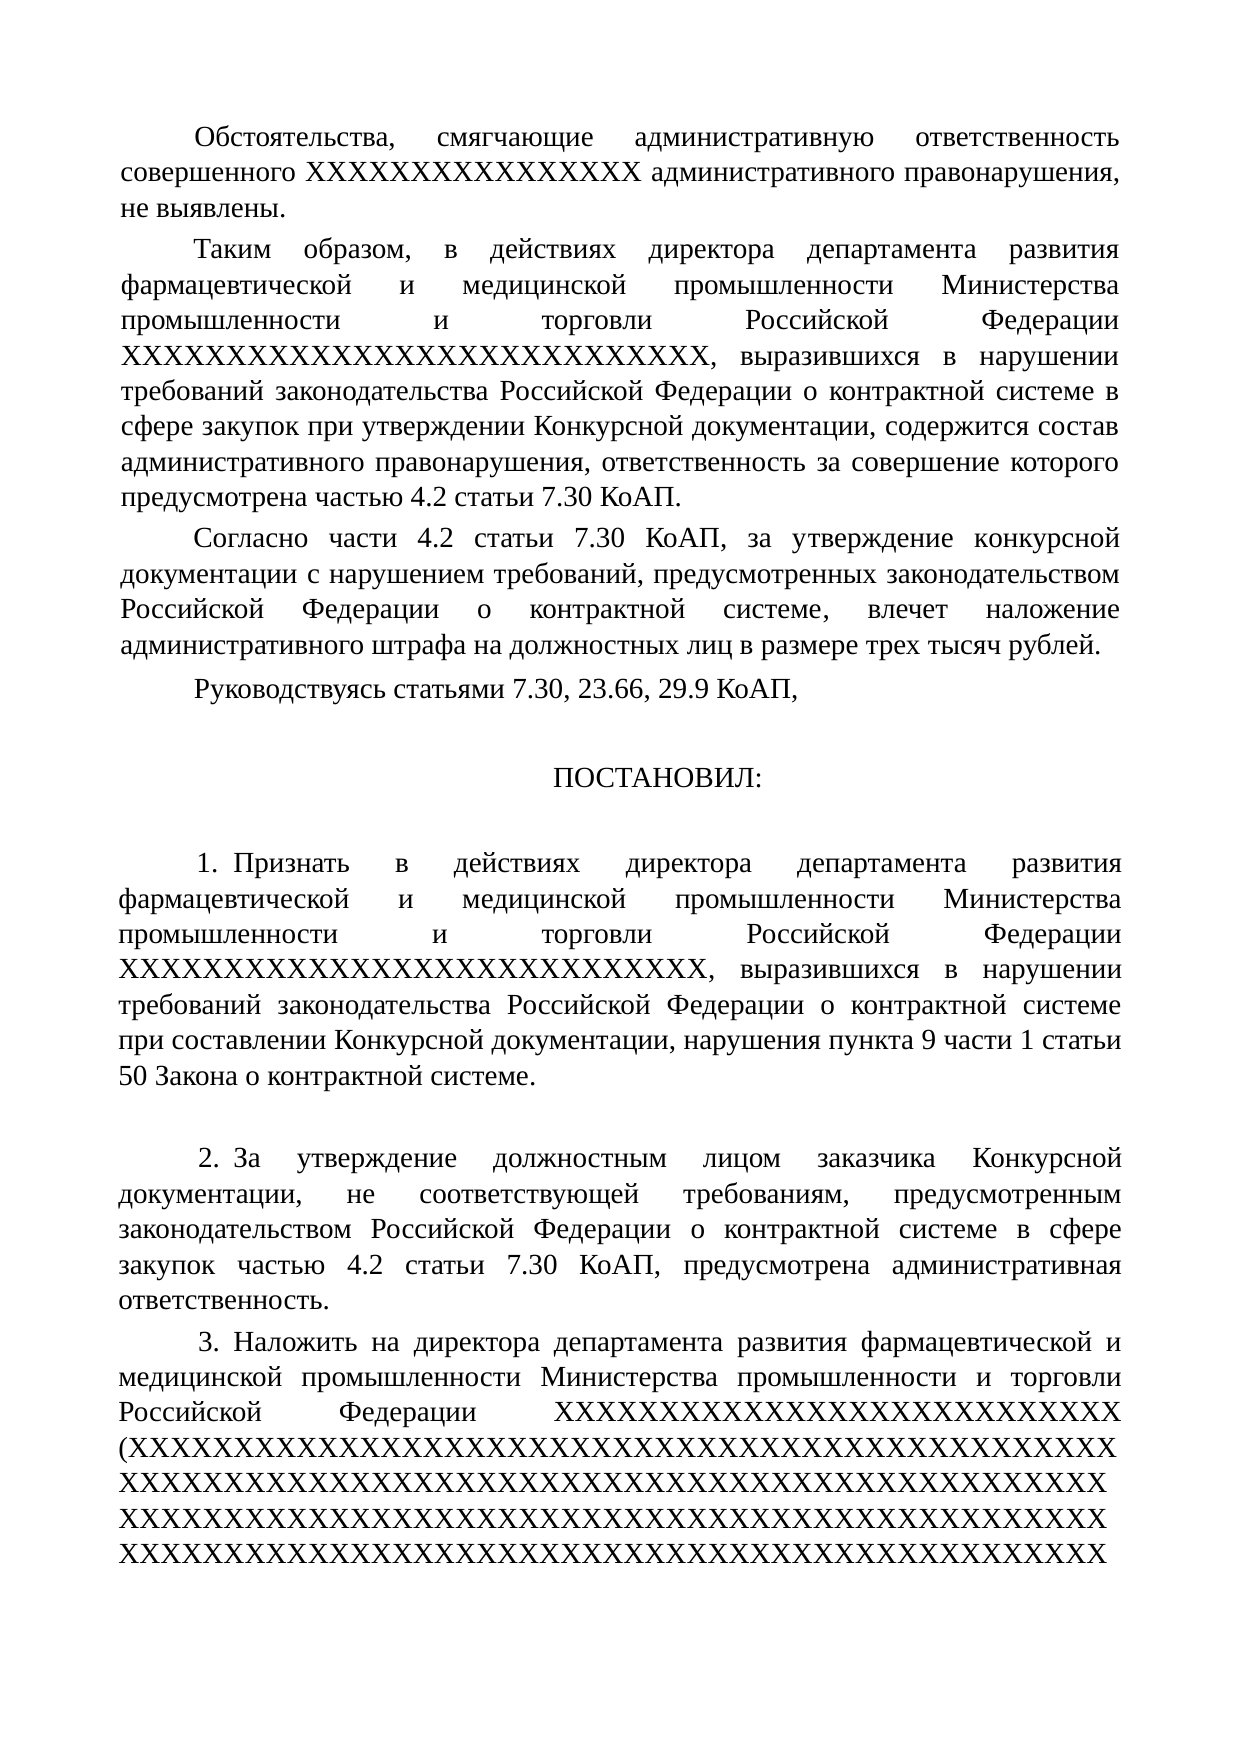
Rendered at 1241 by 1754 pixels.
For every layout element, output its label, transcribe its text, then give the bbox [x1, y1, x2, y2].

list Наложить на директора департамента развития фармацевтической и медицинской промышленности Министерства промышленности и торговли Российской Федерации XXXXXXXXXXXXXXXXXXXXXXXXXXX (XXXXXXXXXXXXXXXXXXXXXXXXXXXXXXXXXXXXXXXXXXXXXXXXXXXXXXXXXXXXXXXXXXXXXXXXXXXXXXXXXXXXXXXXXXXXXXXXXXXXXXXXXXXXXXXXXXXXXXXXXXXXXXXXXXXXXXXXXXXXXXXXXXXXXXXXXXXXXXXXXXXXXXXXXXXXXXXXXXXXXXXXXXXXXXXXXXXXXXXXXXXXXXXXXXXXXXXXXXXXXXXXXX) штраф в размере 3 000 (трех тысяч) рублей. [118, 1323, 1122, 1571]
text ПОСТАНОВИЛ: [118, 759, 1122, 794]
list За утверждение должностным лицом заказчика Конкурсной документации, не соответствующей требованиям, предусмотренным законодательством Российской Федерации о контрактной системе в сфере закупок частью 4.2 статьи 7.30 КоАП, предусмотрена административная ответственность. [118, 1139, 1122, 1317]
list Признать в действиях директора департамента развития фармацевтической и медицинской промышленности Министерства промышленности и торговли Российской Федерации XXXXXXXXXXXXXXXXXXXXXXXXXXXX, выразившихся в нарушении требований законодательства Российской Федерации о контрактной системе при составлении Конкурсной документации, нарушения пункта 9 части 1 статьи 50 Закона о контрактной системе. [118, 844, 1122, 1092]
text Таким образом, в действиях директора департамента развития фармацевтической и медицинской промышленности Министерства промышленности и торговли Российской Федерации XXXXXXXXXXXXXXXXXXXXXXXXXXXX, выразившихся в нарушении требований законодательства Российской Федерации о контрактной системе в сфере закупок при утверждении Конкурсной документации, содержится состав административного правонарушения, ответственность за совершение которого предусмотрена частью 4.2 статьи 7.30 КоАП. [121, 230, 1120, 514]
text Руководствуясь статьями 7.30, 23.66, 29.9 КоАП, [118, 670, 1122, 706]
text Обстоятельства, смягчающие административную ответственность совершенного XXXXXXXXXXXXXXXX административного правонарушения, не выявлены. [120, 118, 1120, 224]
text Согласно части 4.2 статьи 7.30 КоАП, за утверждение конкурсной документации с нарушением требований, предусмотренных законодательством Российской Федерации о контрактной системе, влечет наложение административного штрафа на должностных лиц в размере трех тысяч рублей. [120, 519, 1120, 661]
